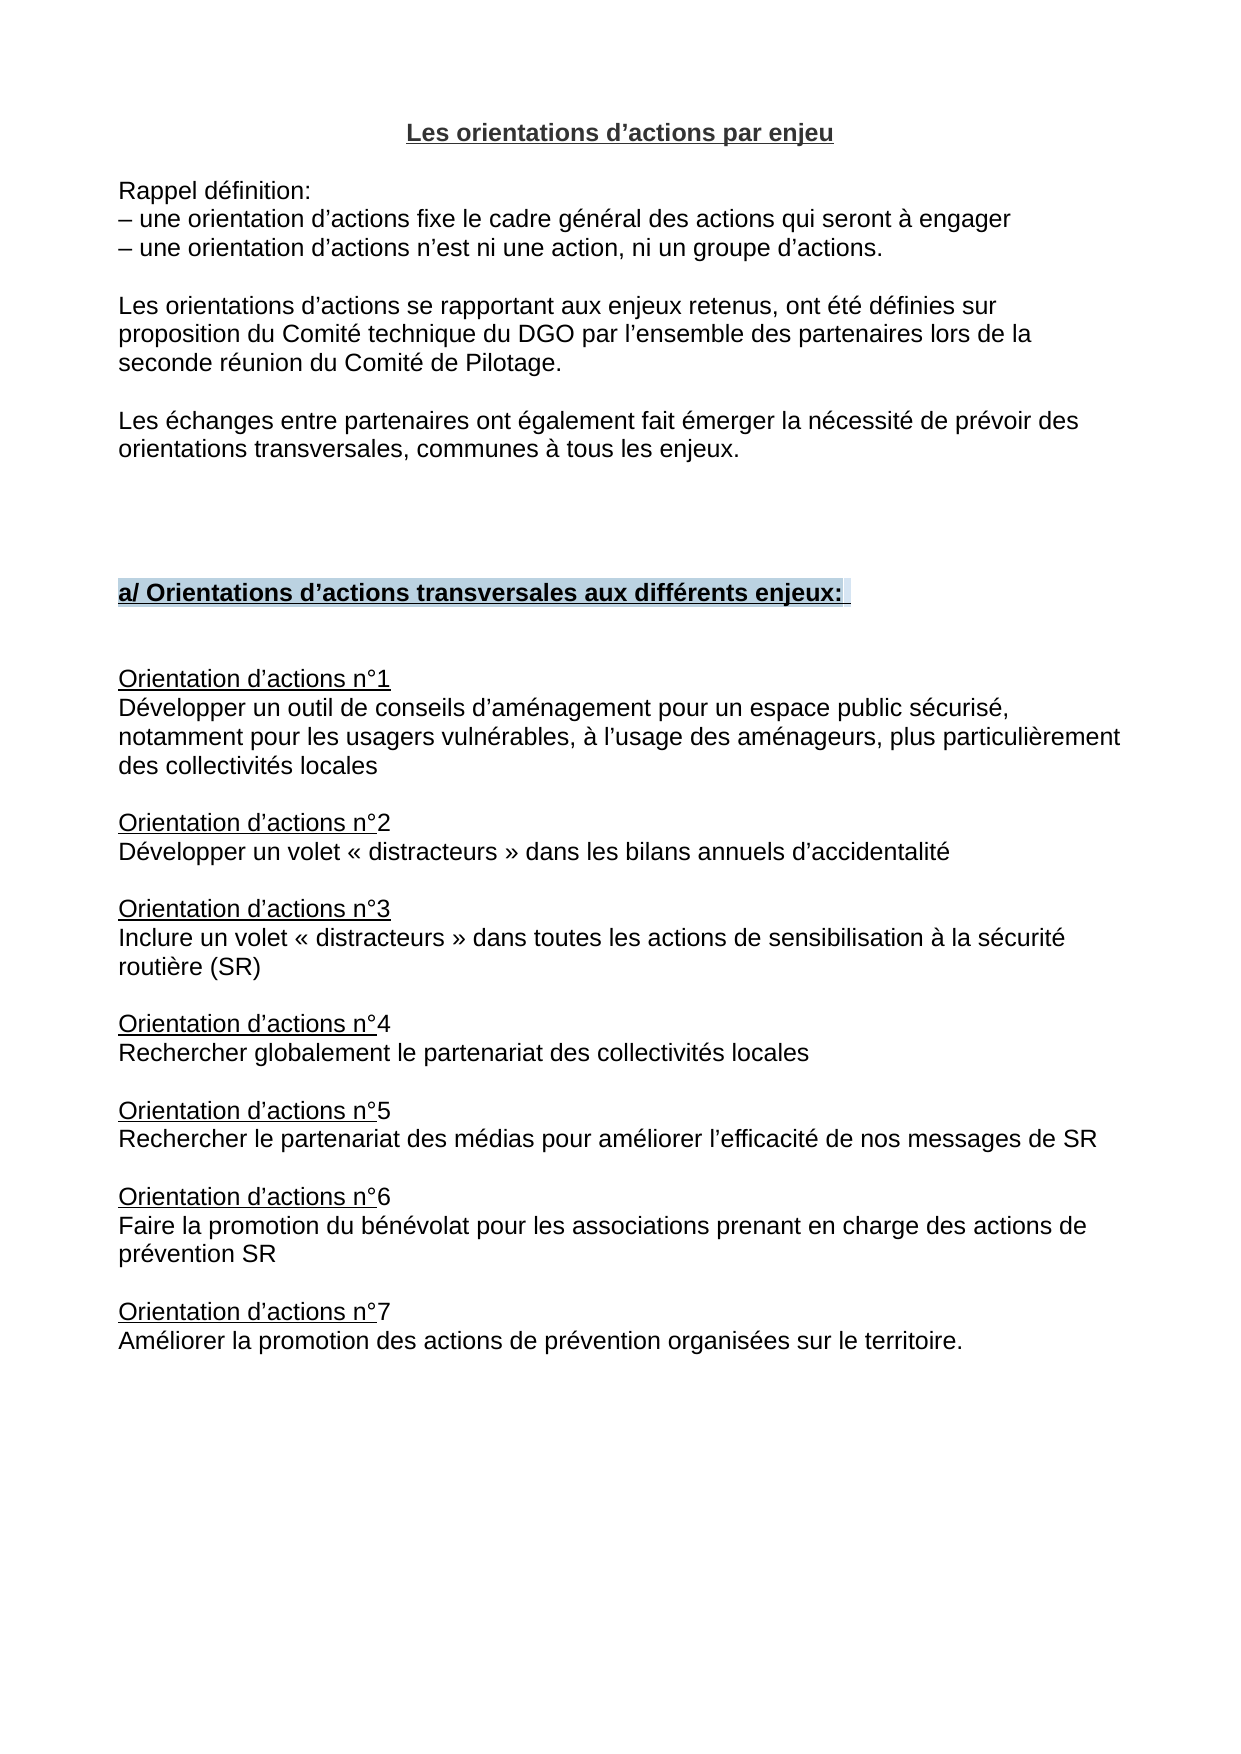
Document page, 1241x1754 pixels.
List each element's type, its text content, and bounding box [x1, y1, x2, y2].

text Orientation d’actions n°7 [118, 1297, 1122, 1326]
text Rappel définition: [118, 176, 1122, 204]
text Les orientations d’actions par enjeu [118, 118, 1122, 147]
text Améliorer la promotion des actions de prévention organisées sur le territoire. [118, 1326, 1122, 1354]
text Inclure un volet « distracteurs » dans toutes les actions de sensibilisation à la sécurité routière (SR) [118, 923, 1122, 981]
text Orientation d’actions n°3 [118, 894, 1122, 923]
text – une orientation d’actions fixe le cadre général des actions qui seront à engager [118, 204, 1122, 233]
text – une orientation d’actions n’est ni une action, ni un groupe d’actions. [118, 233, 1122, 262]
text Développer un volet « distracteurs » dans les bilans annuels d’accidentalité [118, 837, 1122, 866]
text Les orientations d’actions se rapportant aux enjeux retenus, ont été définies sur proposition du Comité technique du DGO par l’ensemble des partenaires lors de la seconde réunion du Comité de Pilotage. [118, 291, 1122, 377]
text Rechercher globalement le partenariat des collectivités locales [118, 1038, 1122, 1067]
text Orientation d’actions n°2 [118, 808, 1122, 837]
text Orientation d’actions n°6 [118, 1182, 1122, 1211]
text Orientation d’actions n°4 [118, 1009, 1122, 1038]
text Faire la promotion du bénévolat pour les associations prenant en charge des actions de prévention SR [118, 1211, 1122, 1268]
text Orientation d’actions n°5 [118, 1096, 1122, 1124]
text Rechercher le partenariat des médias pour améliorer l’efficacité de nos messages de SR [118, 1124, 1122, 1153]
text Développer un outil de conseils d’aménagement pour un espace public sécurisé, notamment pour les usagers vulnérables, à l’usage des aménageurs, plus particulièrement des collectivités locales [118, 693, 1122, 779]
text Orientation d’actions n°1 [118, 664, 1122, 693]
text a/ Orientations d’actions transversales aux différents enjeux: [118, 578, 1122, 607]
text Les échanges entre partenaires ont également fait émerger la nécessité de prévoir des orientations transversales, communes à tous les enjeux. [118, 406, 1122, 463]
